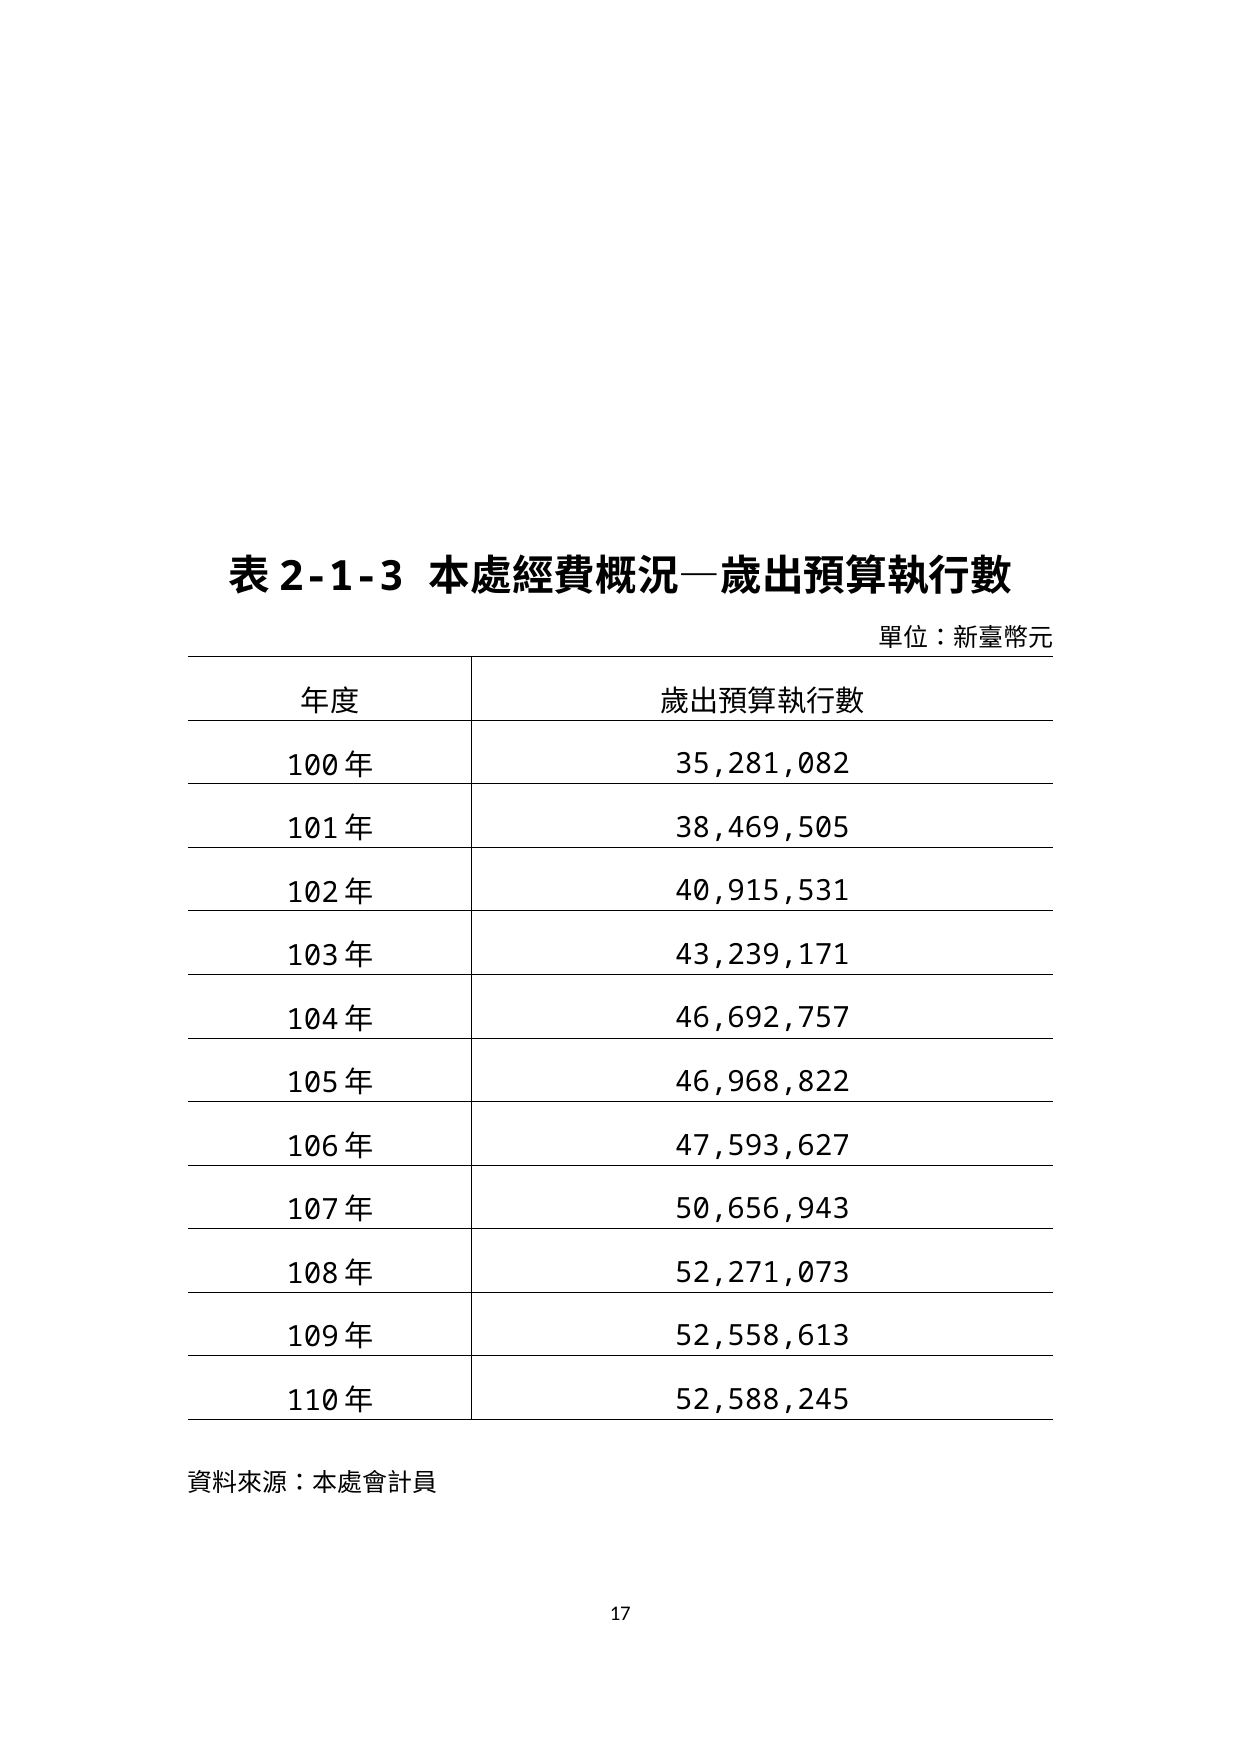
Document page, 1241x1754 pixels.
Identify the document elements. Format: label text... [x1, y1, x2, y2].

table_cell 52,588,245 [472, 1356, 1053, 1419]
text 表2-1-3 本處經費概況—歲出預算執行數 [187, 531, 1053, 594]
table_cell 38,469,505 [472, 784, 1053, 847]
table_cell 47,593,627 [472, 1102, 1053, 1164]
table_cell 46,692,757 [472, 975, 1053, 1037]
table_cell 102年 [188, 848, 471, 910]
table_cell 52,271,073 [472, 1229, 1053, 1292]
table_cell 108年 [188, 1229, 471, 1292]
table_header 歲出預算執行數 [472, 657, 1053, 720]
table_cell 103年 [188, 911, 471, 974]
table_cell 40,915,531 [472, 848, 1053, 910]
table_cell 109年 [188, 1293, 471, 1355]
table_cell 101年 [188, 784, 471, 847]
table_cell 100年 [188, 721, 471, 783]
table_cell 107年 [188, 1166, 471, 1228]
table_cell 35,281,082 [472, 721, 1053, 783]
text 單位：新臺幣元 [187, 594, 1053, 656]
table_cell 105年 [188, 1039, 471, 1101]
table_header 年度 [188, 657, 471, 720]
table_cell 110年 [188, 1356, 471, 1419]
table_cell 50,656,943 [472, 1166, 1053, 1228]
table_cell 106年 [188, 1102, 471, 1164]
table_cell 104年 [188, 975, 471, 1037]
table_cell 46,968,822 [472, 1039, 1053, 1101]
table_cell 52,558,613 [472, 1293, 1053, 1355]
table_cell 43,239,171 [472, 911, 1053, 974]
text 資料來源：本處會計員 [187, 1438, 1053, 1501]
